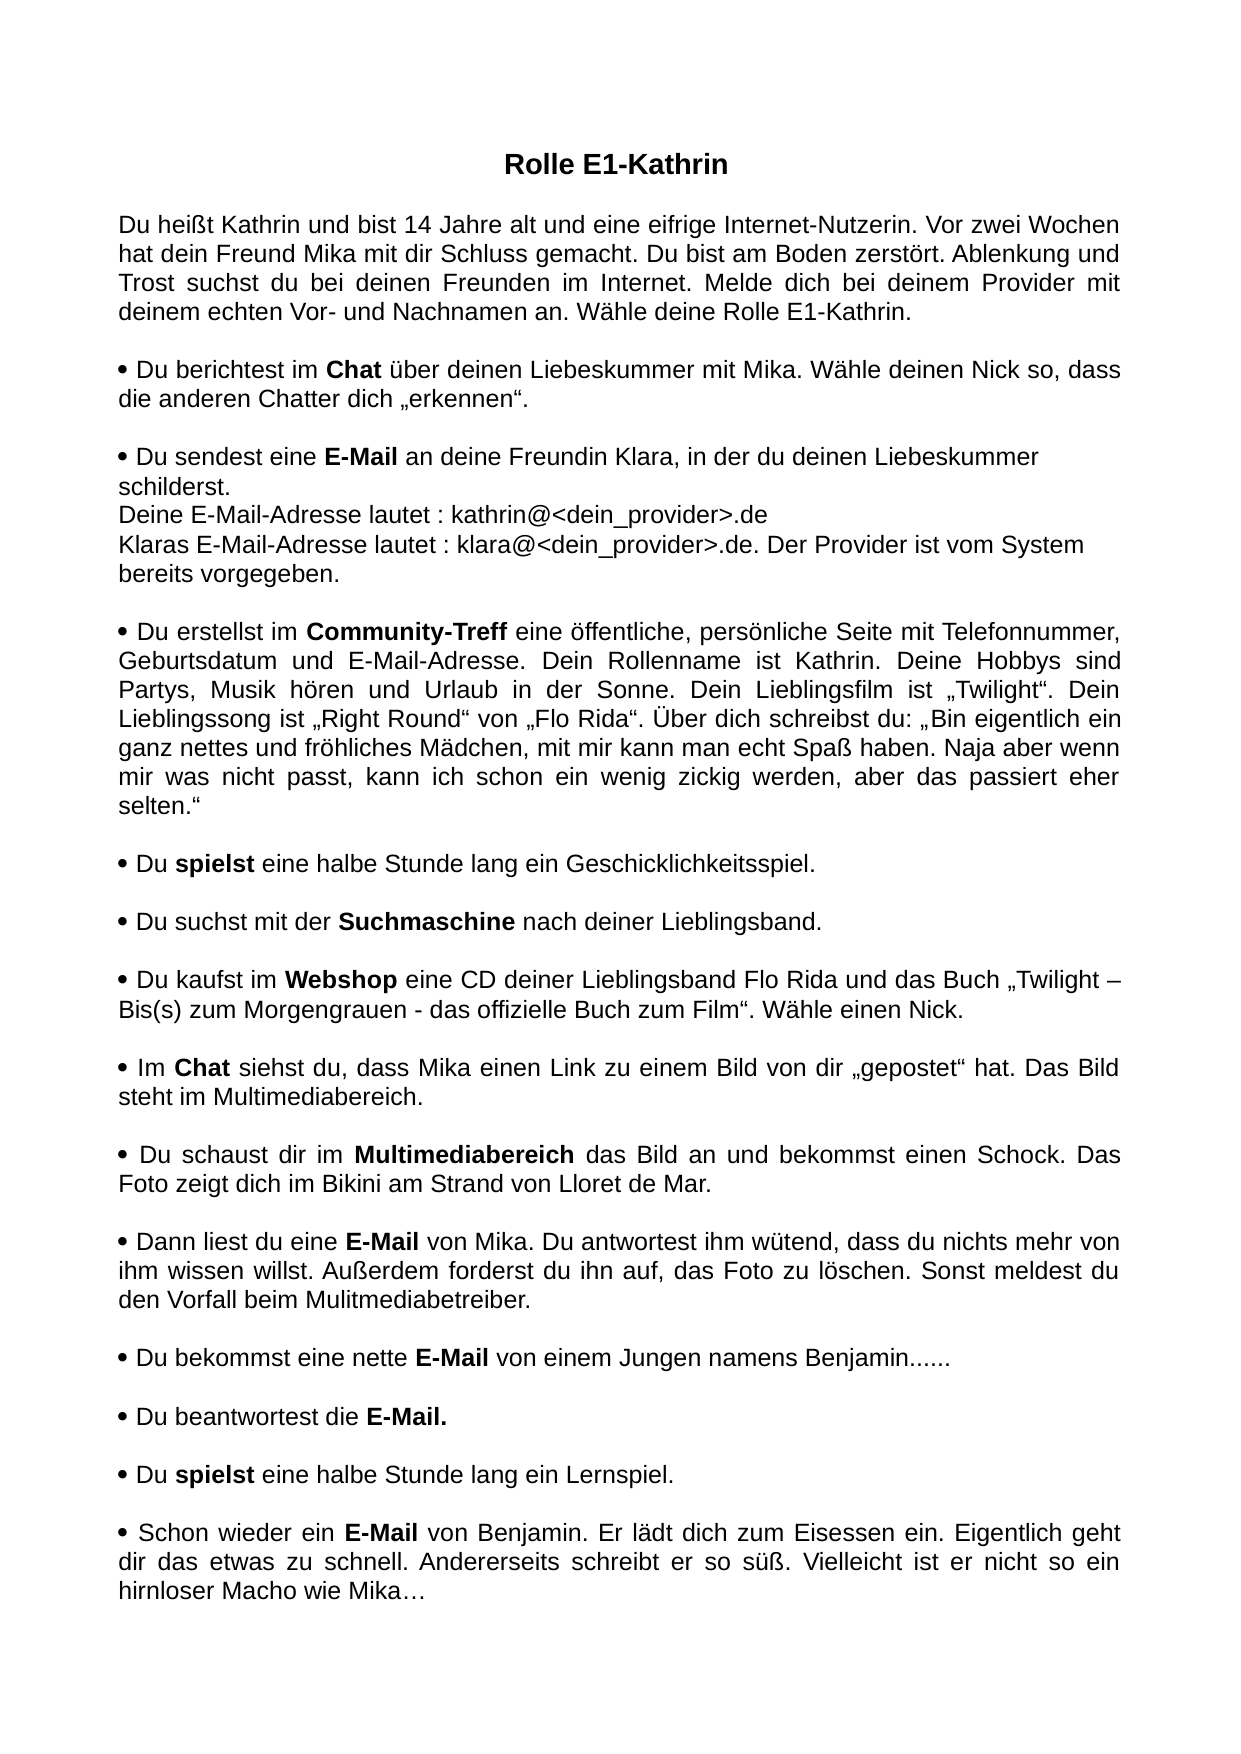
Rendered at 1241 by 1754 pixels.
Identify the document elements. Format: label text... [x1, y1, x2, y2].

list Klaras E-Mail-Adresse lautet : klara@<dein_provider>.de. Der Provider ist vom System bereits vorgegeben. [118, 529, 1122, 617]
list Deine E-Mail-Adresse lautet : kathrin@<dein_provider>.de [118, 500, 1122, 529]
text Du heißt Kathrin und bist 14 Jahre alt und eine eifrige Internet-Nutzerin. Vor zwei Wochen hat dein Freund Mika mit dir Schluss gemacht. Du bist am Boden zerstört. Ablenkung und Trost suchst du bei deinen Freunden im Internet. Melde dich bei deinem Provider mit deinem echten Vor- und Nachnamen an. Wähle deine Rolle E1-Kathrin. [118, 210, 1122, 326]
list Dann liest du eine E-Mail von Mika. Du antwortest ihm wütend, dass du nichts mehr von ihm wissen willst. Außerdem forderst du ihn auf, das Foto zu löschen. Sonst meldest du den Vorfall beim Mulitmediabetreiber. [118, 1227, 1122, 1314]
list Du berichtest im Chat über deinen Liebeskummer mit Mika. Wähle deinen Nick so, dass die anderen Chatter dich „erkennen“. [118, 355, 1122, 413]
list Du schaust dir im Multimediabereich das Bild an und bekommst einen Schock. Das Foto zeigt dich im Bikini am Strand von Lloret de Mar. [118, 1140, 1122, 1198]
list Du spielst eine halbe Stunde lang ein Lernspiel. [118, 1459, 1122, 1488]
list Du erstellst im Community-Treff eine öffentliche, persönliche Seite mit Telefonnummer, Geburtsdatum und E-Mail-Adresse. Dein Rollenname ist Kathrin. Deine Hobbys sind Partys, Musik hören und Urlaub in der Sonne. Dein Lieblingsfilm ist „Twilight“. Dein Lieblingssong ist „Right Round“ von „Flo Rida“. Über dich schreibst du: „Bin eigentlich ein ganz nettes und fröhliches Mädchen, mit mir kann man echt Spaß haben. Naja aber wenn mir was nicht passt, kann ich schon ein wenig zickig werden, aber das passiert eher selten.“ [118, 617, 1122, 820]
text Rolle E1-Kathrin [118, 147, 1122, 181]
list Du kaufst im Webshop eine CD deiner Lieblingsband Flo Rida und das Buch „Twilight – Bis(s) zum Morgengrauen - das offizielle Buch zum Film“. Wähle einen Nick. [118, 965, 1122, 1023]
list Du suchst mit der Suchmaschine nach deiner Lieblingsband. [118, 907, 1122, 936]
list Du beantwortest die E-Mail. [118, 1401, 1122, 1430]
list Du bekommst eine nette E-Mail von einem Jungen namens Benjamin...... [118, 1343, 1122, 1372]
list Im Chat siehst du, dass Mika einen Link zu einem Bild von dir „gepostet“ hat. Das Bild steht im Multimediabereich. [118, 1053, 1122, 1111]
list Du spielst eine halbe Stunde lang ein Geschicklichkeitsspiel. [118, 849, 1122, 878]
list Du sendest eine E-Mail an deine Freundin Klara, in der du deinen Liebeskummer schilderst. [118, 442, 1122, 500]
list Schon wieder ein E-Mail von Benjamin. Er lädt dich zum Eisessen ein. Eigentlich geht dir das etwas zu schnell. Andererseits schreibt er so süß. Vielleicht ist er nicht so ein hirnloser Macho wie Mika… [118, 1518, 1122, 1605]
